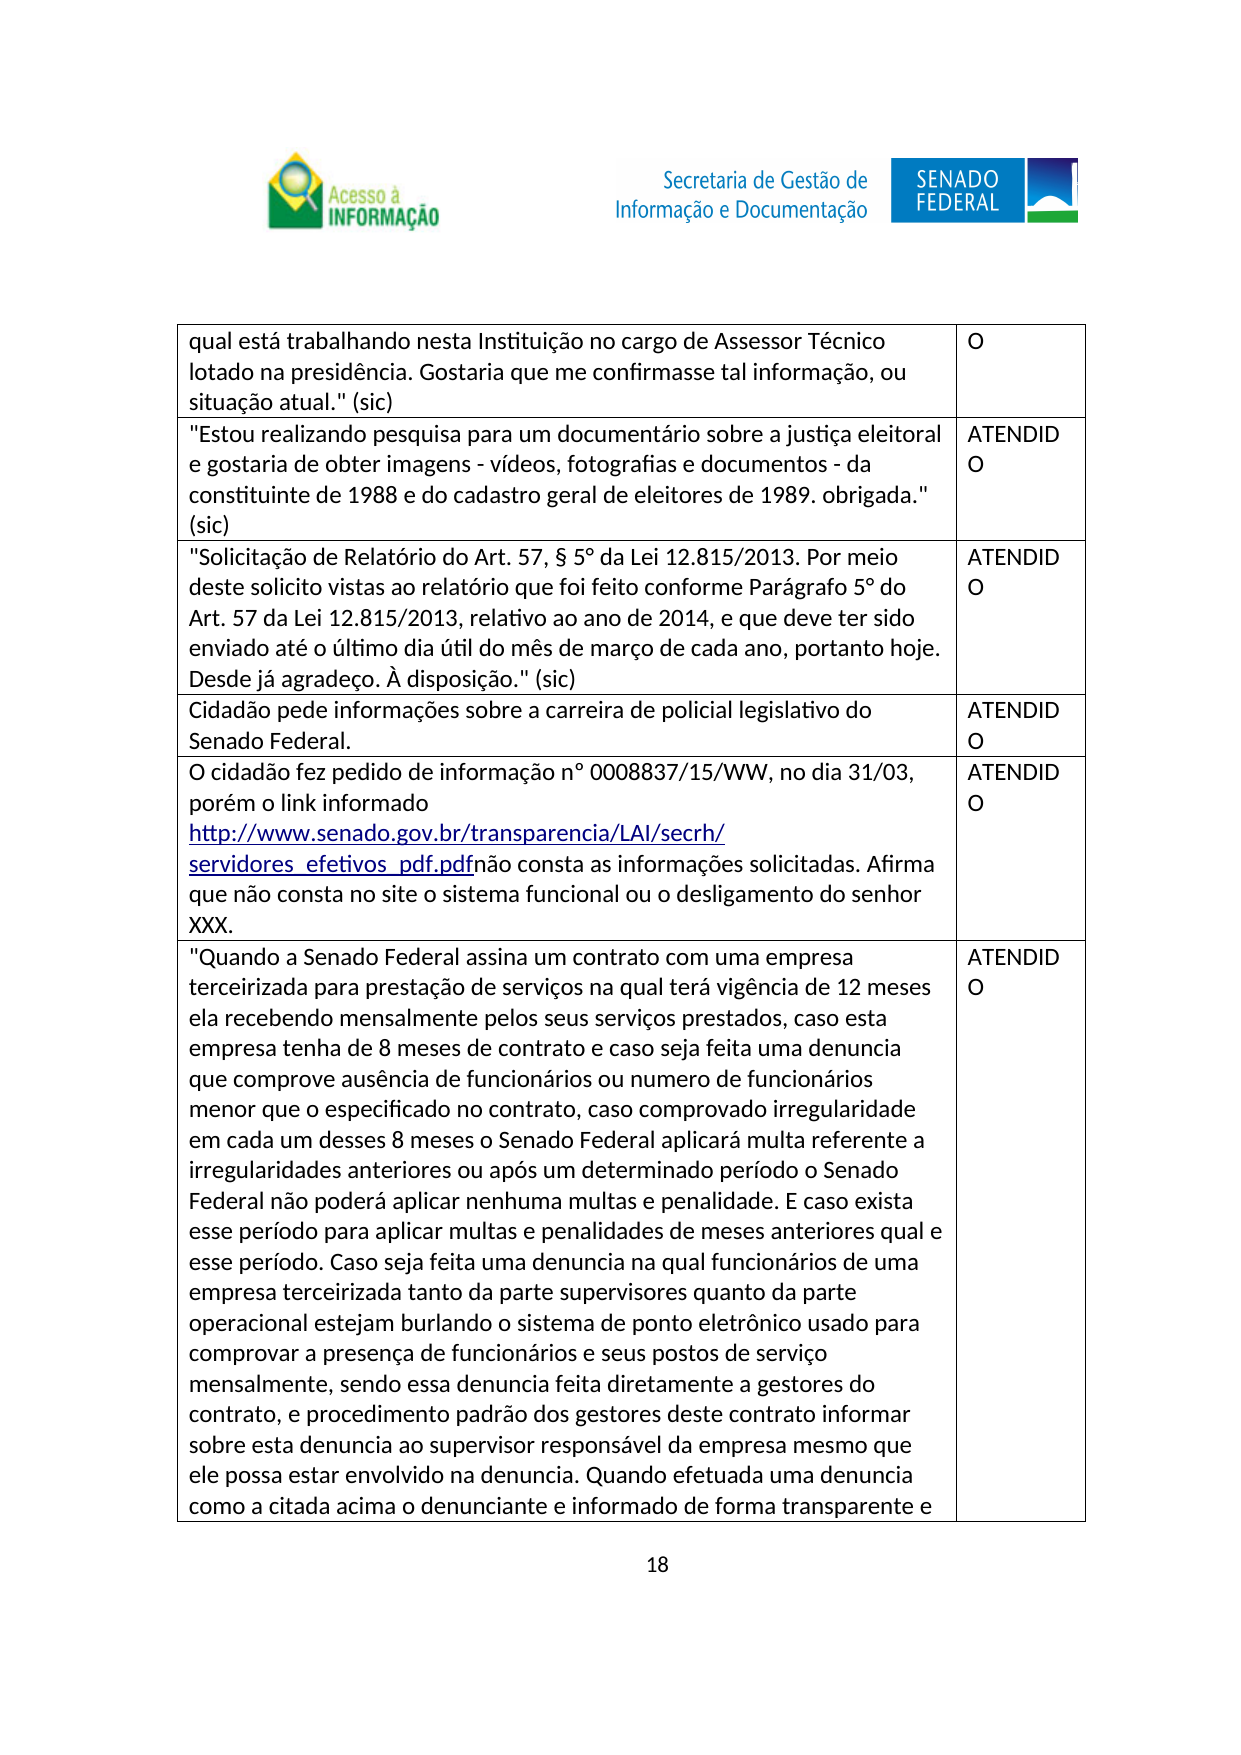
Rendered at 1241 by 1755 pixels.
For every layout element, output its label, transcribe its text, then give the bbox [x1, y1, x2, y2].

table_cell ATENDIDO [957, 541, 1085, 693]
table_cell ATENDIDO [957, 695, 1085, 756]
table_cell "Estou realizando pesquisa para um documentário sobre a justiça eleitoral e gostaria de obter imagens - vídeos, fotografias e documentos - da constituinte de 1988 e do cadastro geral de eleitores de 1989. obrigada." (sic) [178, 418, 956, 540]
table_cell qual está trabalhando nesta Instituição no cargo de Assessor Técnico lotado na presidência. Gostaria que me confirmasse tal informação, ou situação atual." (sic) [178, 325, 956, 417]
table_cell ATENDIDO [957, 418, 1085, 540]
table_cell "Quando a Senado Federal assina um contrato com uma empresa terceirizada para prestação de serviços na qual terá vigência de 12 meses ela recebendo mensalmente pelos seus serviços prestados, caso esta empresa tenha de 8 meses de contrato e caso seja feita uma denuncia que comprove ausência de funcionários ou numero de funcionários menor que o especificado no contrato, caso comprovado irregularidade em cada um desses 8 meses o Senado Federal aplicará multa referente a irregularidades anteriores ou após um determinado período o Senado Federal não poderá aplicar nenhuma multas e penalidade. E caso exista esse período para aplicar multas e penalidades de meses anteriores qual e esse período. Caso seja feita uma denuncia na qual funcionários de uma empresa terceirizada tanto da parte supervisores quanto da parte operacional estejam burlando o sistema de ponto eletrônico usado para comprovar a presença de funcionários e seus postos de serviço mensalmente, sendo essa denuncia feita diretamente a gestores do contrato, e procedimento padrão dos gestores deste contrato informar sobre esta denuncia ao supervisor responsável da empresa mesmo que ele possa estar envolvido na denuncia. Quando efetuada uma denuncia como a citada acima o denunciante e informado de forma transparente e [178, 941, 956, 1521]
table_cell O [957, 325, 1085, 417]
table_cell O cidadão fez pedido de informação nº 0008837/15/WW, no dia 31/03, porém o link informado http://www.senado.gov.br/transparencia/LAI/secrh/servidores_efetivos_pdf.pdfnão consta as informações solicitadas. Afirma que não consta no site o sistema funcional ou o desligamento do senhor XXX. [178, 757, 956, 940]
table_cell Cidadão pede informações sobre a carreira de policial legislativo do Senado Federal. [178, 695, 956, 756]
table_cell "Solicitação de Relatório do Art. 57, § 5° da Lei 12.815/2013. Por meio deste solicito vistas ao relatório que foi feito conforme Parágrafo 5° do Art. 57 da Lei 12.815/2013, relativo ao ano de 2014, e que deve ter sido enviado até o último dia útil do mês de março de cada ano, portanto hoje. Desde já agradeço. À disposição." (sic) [178, 541, 956, 693]
table_cell ATENDIDO [957, 757, 1085, 940]
table_cell ATENDIDO [957, 941, 1085, 1521]
